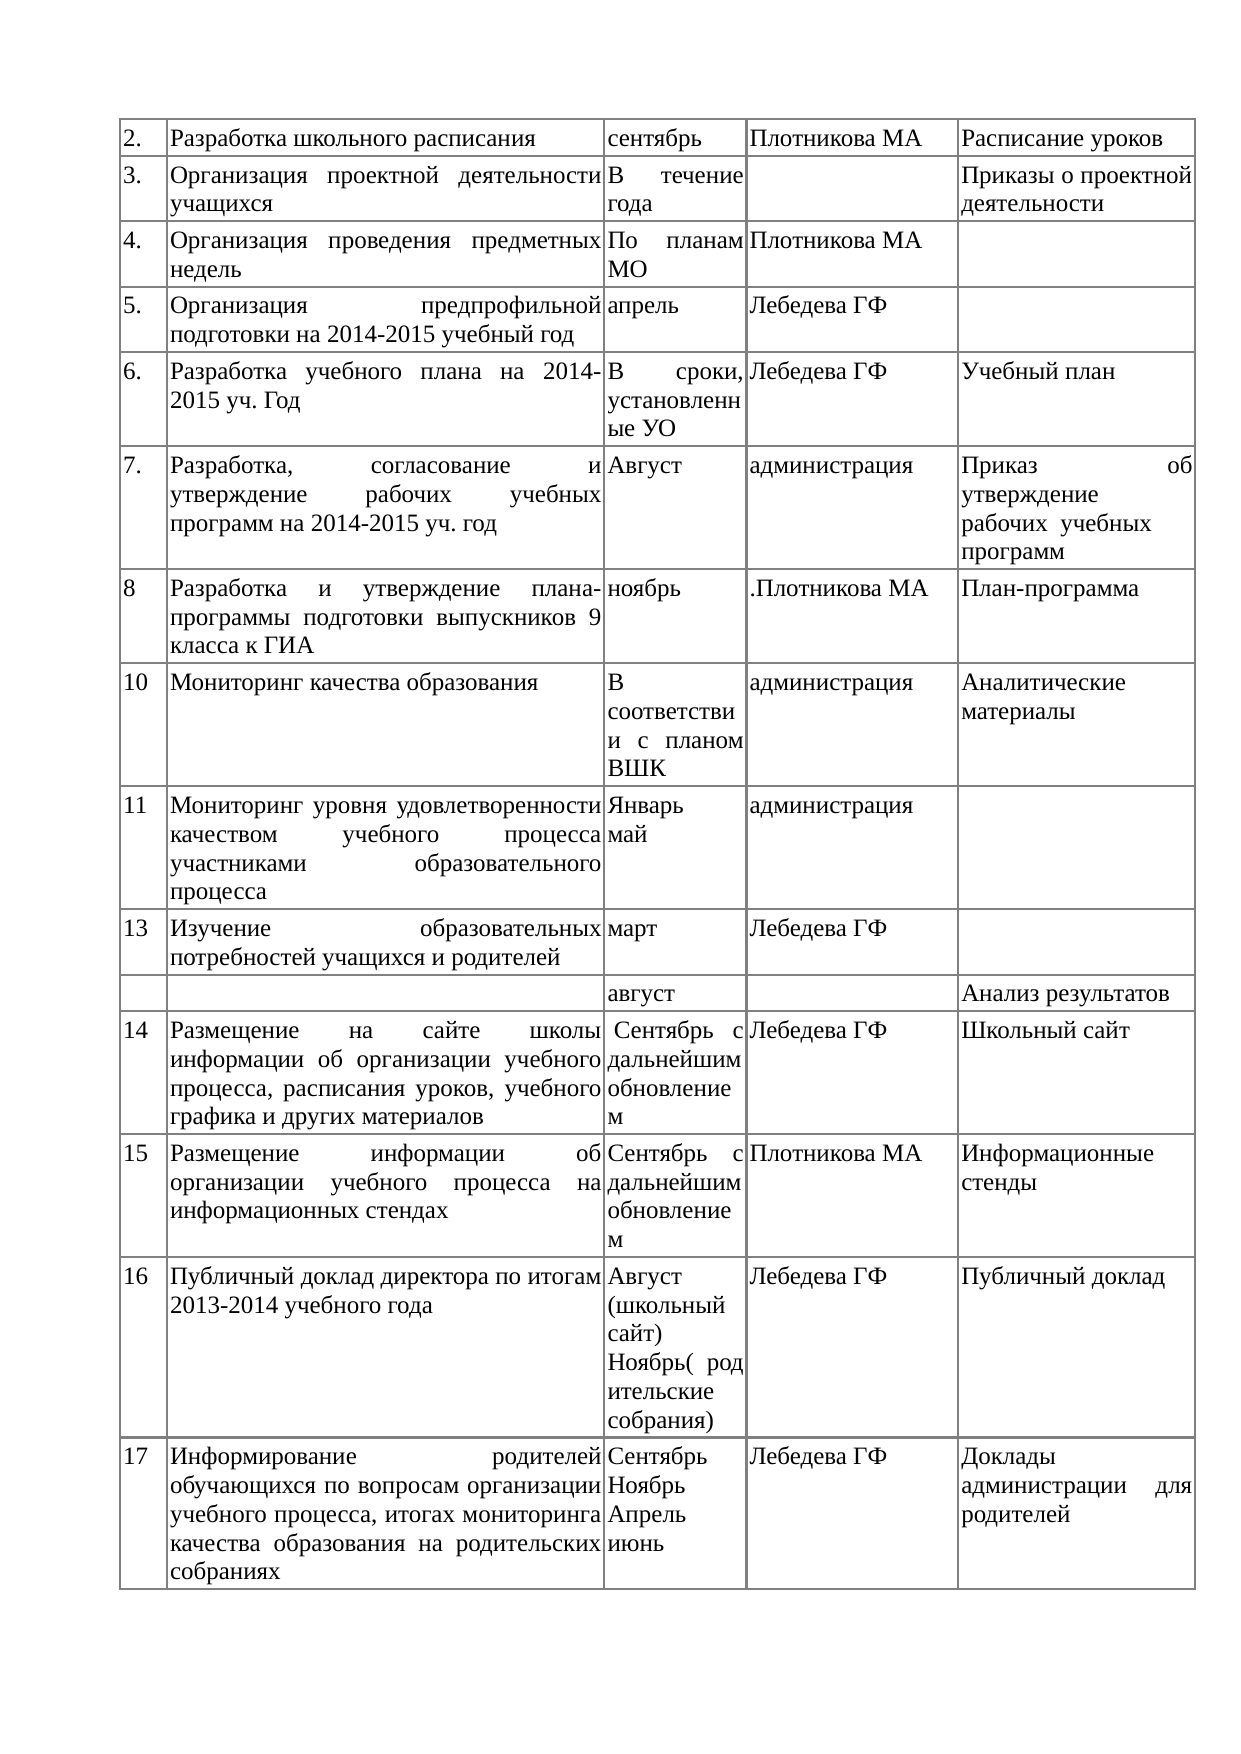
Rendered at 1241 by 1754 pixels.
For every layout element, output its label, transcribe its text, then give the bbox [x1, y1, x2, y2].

table_cell [959, 787, 1194, 908]
table_cell 17 [121, 1439, 166, 1588]
table_cell Организация проведения предметных недель [168, 222, 603, 286]
table_cell Лебедева ГФ [748, 910, 957, 973]
table_cell 5. [121, 288, 166, 351]
table_cell март [605, 910, 745, 973]
table_cell администрация [748, 664, 957, 785]
table_cell [748, 157, 957, 220]
table_cell Информационные стенды [959, 1135, 1194, 1256]
table_cell По планам МО [605, 222, 745, 286]
table_cell .Плотникова МА [748, 570, 957, 662]
table_cell 15 [121, 1135, 166, 1256]
table_cell Приказ об утверждение рабочих учебных программ [959, 447, 1194, 568]
table_cell Разработка, согласование и утверждение рабочих учебных программ на 2014-2015 уч. год [168, 447, 603, 568]
table_cell Сентябрь с дальнейшим обновлением [605, 1012, 745, 1133]
table_cell Август [605, 447, 745, 568]
table_cell Лебедева ГФ [748, 1258, 957, 1436]
table_cell Размещение на сайте школы информации об организации учебного процесса, расписания уроков, учебного графика и других материалов [168, 1012, 603, 1133]
table_cell Изучение образовательных потребностей учащихся и родителей [168, 910, 603, 973]
table_cell администрация [748, 787, 957, 908]
table_cell Лебедева ГФ [748, 353, 957, 445]
table_cell ноябрь [605, 570, 745, 662]
table_cell 7. [121, 447, 166, 568]
table_cell Расписание уроков [959, 120, 1194, 155]
table_cell 6. [121, 353, 166, 445]
table_cell Разработка и утверждение плана- программы подготовки выпускников 9 класса к ГИА [168, 570, 603, 662]
table_cell 14 [121, 1012, 166, 1133]
table_cell В соответствии с планом ВШК [605, 664, 745, 785]
table_cell Плотникова МА [748, 222, 957, 286]
table_cell Лебедева ГФ [748, 288, 957, 351]
table_cell [959, 288, 1194, 351]
table_cell Разработка школьного расписания [168, 120, 603, 155]
table_cell 13 [121, 910, 166, 973]
table_cell апрель [605, 288, 745, 351]
table_cell 11 [121, 787, 166, 908]
table_cell 3. [121, 157, 166, 220]
table_cell администрация [748, 447, 957, 568]
table_cell [748, 976, 957, 1010]
table_cell Публичный доклад [959, 1258, 1194, 1436]
table_cell План-программа [959, 570, 1194, 662]
table_cell 8 [121, 570, 166, 662]
table_cell Плотникова МА [748, 120, 957, 155]
table_cell Сентябрь с дальнейшим обновлением [605, 1135, 745, 1256]
table_cell [121, 976, 166, 1010]
table_cell Публичный доклад директора по итогам 2013-2014 учебного года [168, 1258, 603, 1436]
table_cell 10 [121, 664, 166, 785]
table_cell [959, 910, 1194, 973]
table_cell Информирование родителей обучающихся по вопросам организации учебного процесса, итогах мониторинга качества образования на родительских собраниях [168, 1439, 603, 1588]
table_cell В течение года [605, 157, 745, 220]
table_cell Разработка учебного плана на 2014-2015 уч. Год [168, 353, 603, 445]
table_cell Сентябрь Ноябрь Апрель июнь [605, 1439, 745, 1588]
table_cell [959, 222, 1194, 286]
table_cell август [605, 976, 745, 1010]
table_cell Доклады администрации для родителей [959, 1439, 1194, 1588]
table_cell Школьный сайт [959, 1012, 1194, 1133]
table_cell 16 [121, 1258, 166, 1436]
table_cell 2. [121, 120, 166, 155]
table_cell Лебедева ГФ [748, 1439, 957, 1588]
table_cell Мониторинг уровня удовлетворенности качеством учебного процесса участниками образовательного процесса [168, 787, 603, 908]
table_cell сентябрь [605, 120, 745, 155]
table_cell 4. [121, 222, 166, 286]
table_cell Август (школьный сайт) Ноябрь( родительские собрания) [605, 1258, 745, 1436]
table_cell В сроки, установленные УО [605, 353, 745, 445]
table_cell Анализ результатов [959, 976, 1194, 1010]
table_cell Мониторинг качества образования [168, 664, 603, 785]
table_cell Организация проектной деятельности учащихся [168, 157, 603, 220]
table_cell Приказы о проектной деятельности [959, 157, 1194, 220]
table_cell Аналитические материалы [959, 664, 1194, 785]
table_cell Учебный план [959, 353, 1194, 445]
table_cell Плотникова МА [748, 1135, 957, 1256]
table_cell Лебедева ГФ [748, 1012, 957, 1133]
table_cell Размещение информации об организации учебного процесса на информационных стендах [168, 1135, 603, 1256]
table_cell [168, 976, 603, 1010]
table_cell Январь май [605, 787, 745, 908]
table_cell Организация предпрофильной подготовки на 2014-2015 учебный год [168, 288, 603, 351]
